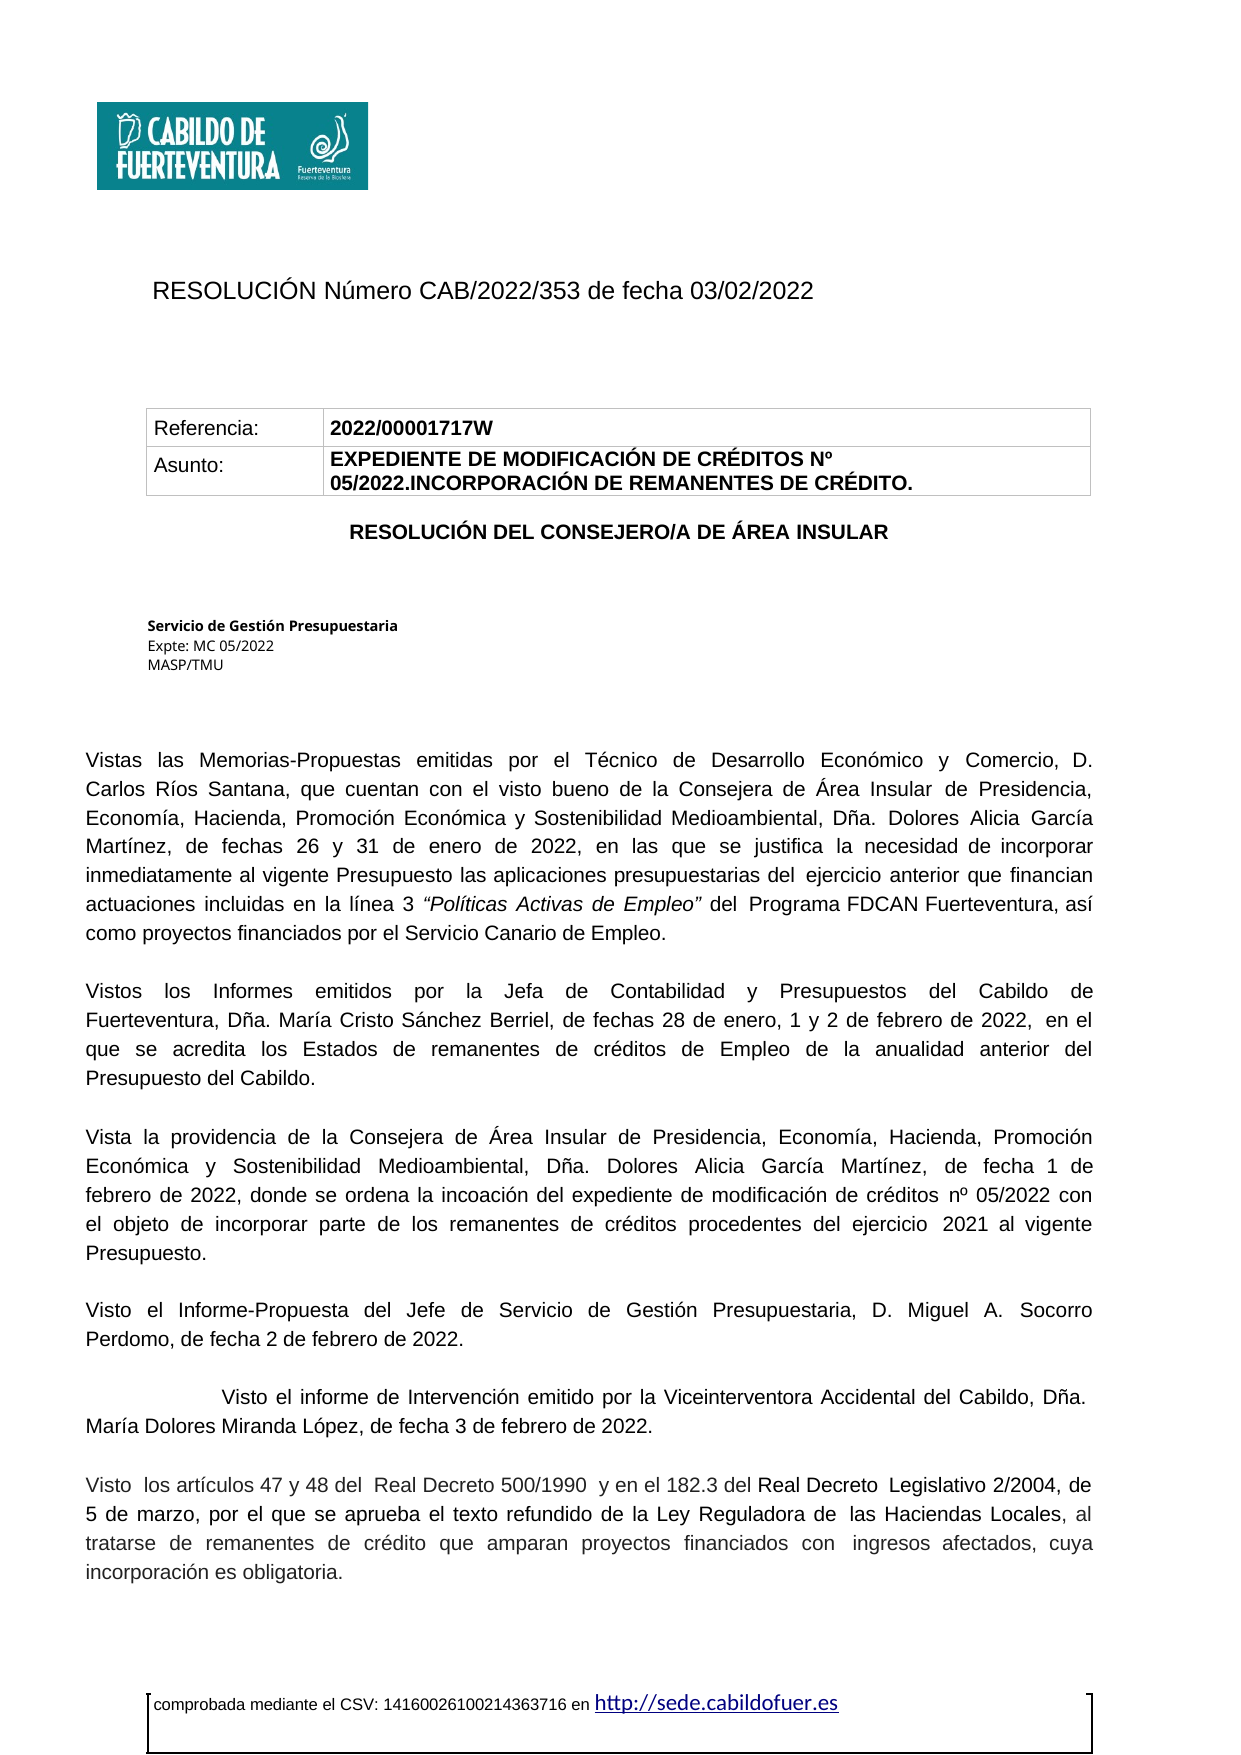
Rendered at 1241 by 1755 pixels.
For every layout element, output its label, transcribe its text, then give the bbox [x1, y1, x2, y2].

text Visto el informe de Intervención emitido por la Viceinterventora Accidental del Cabildo, Dña. [221, 1385, 1107, 1409]
text María Dolores Miranda López, de fecha 3 de febrero de 2022. [85, 1413, 1107, 1437]
text Vista la providencia de la Consejera de Área Insular de Presidencia, Economía, Hacienda, Promoción Económica y Sostenibilidad Medioambiental, Dña. Dolores Alicia García Martínez, de fecha 1 de febrero de 2022, donde se ordena la incoación del expediente de modificación de créditos nº 05/2022 con el objeto de incorporar parte de los remanentes de créditos procedentes del ejercicio 2021 al vigente Presupuesto. [85, 1125, 1093, 1264]
text Visto los artículos 47 y 48 del Real Decreto 500/1990 y en el 182.3 del Real Decreto Legislativo 2/2004, de 5 de marzo, por el que se aprueba el texto refundido de la Ley Reguladora de las Haciendas Locales, al tratarse de remanentes de crédito que amparan proyectos financiados con ingresos afectados, cuya incorporación es obligatoria. [85, 1473, 1093, 1583]
text Vistas las Memorias-Propuestas emitidas por el Técnico de Desarrollo Económico y Comercio, D. Carlos Ríos Santana, que cuentan con el visto bueno de la Consejera de Área Insular de Presidencia, Economía, Hacienda, Promoción Económica y Sostenibilidad Medioambiental, Dña. Dolores Alicia García Martínez, de fechas 26 y 31 de enero de 2022, en las que se justifica la necesidad de incorporar inmediatamente al vigente Presupuesto las aplicaciones presupuestarias del ejercicio anterior que financian actuaciones incluidas en la línea 3 “Políticas Activas de Empleo” del Programa FDCAN Fuerteventura, así como proyectos financiados por el Servicio Canario de Empleo. [85, 747, 1093, 945]
text RESOLUCIÓN Número CAB/2022/353 de fecha 03/02/2022 [152, 276, 1107, 305]
table_cell Asunto: [147, 447, 323, 495]
text Servicio de Gestión Presupuestaria [147, 615, 1107, 635]
table_header Referencia: [147, 409, 323, 446]
table_header 2022/00001717W [324, 409, 1090, 446]
table_cell EXPEDIENTE DE MODIFICACIÓN DE CRÉDITOS Nº 05/2022.INCORPORACIÓN DE REMANENTES DE CRÉDITO. [324, 447, 1090, 495]
text Expte: MC 05/2022 MASP/TMU [147, 635, 291, 675]
picture [97, 102, 369, 190]
text Vistos los Informes emitidos por la Jefa de Contabilidad y Presupuestos del Cabildo de Fuerteventura, Dña. María Cristo Sánchez Berriel, de fechas 28 de enero, 1 y 2 de febrero de 2022, en el que se acredita los Estados de remanentes de créditos de Empleo de la anualidad anterior del Presupuesto del Cabildo. [85, 979, 1093, 1089]
text Visto el Informe-Propuesta del Jefe de Servicio de Gestión Presupuestaria, D. Miguel A. Socorro Perdomo, de fecha 2 de febrero de 2022. [85, 1298, 1093, 1351]
subtitle RESOLUCIÓN DEL CONSEJERO/A DE ÁREA INSULAR [349, 520, 1107, 544]
